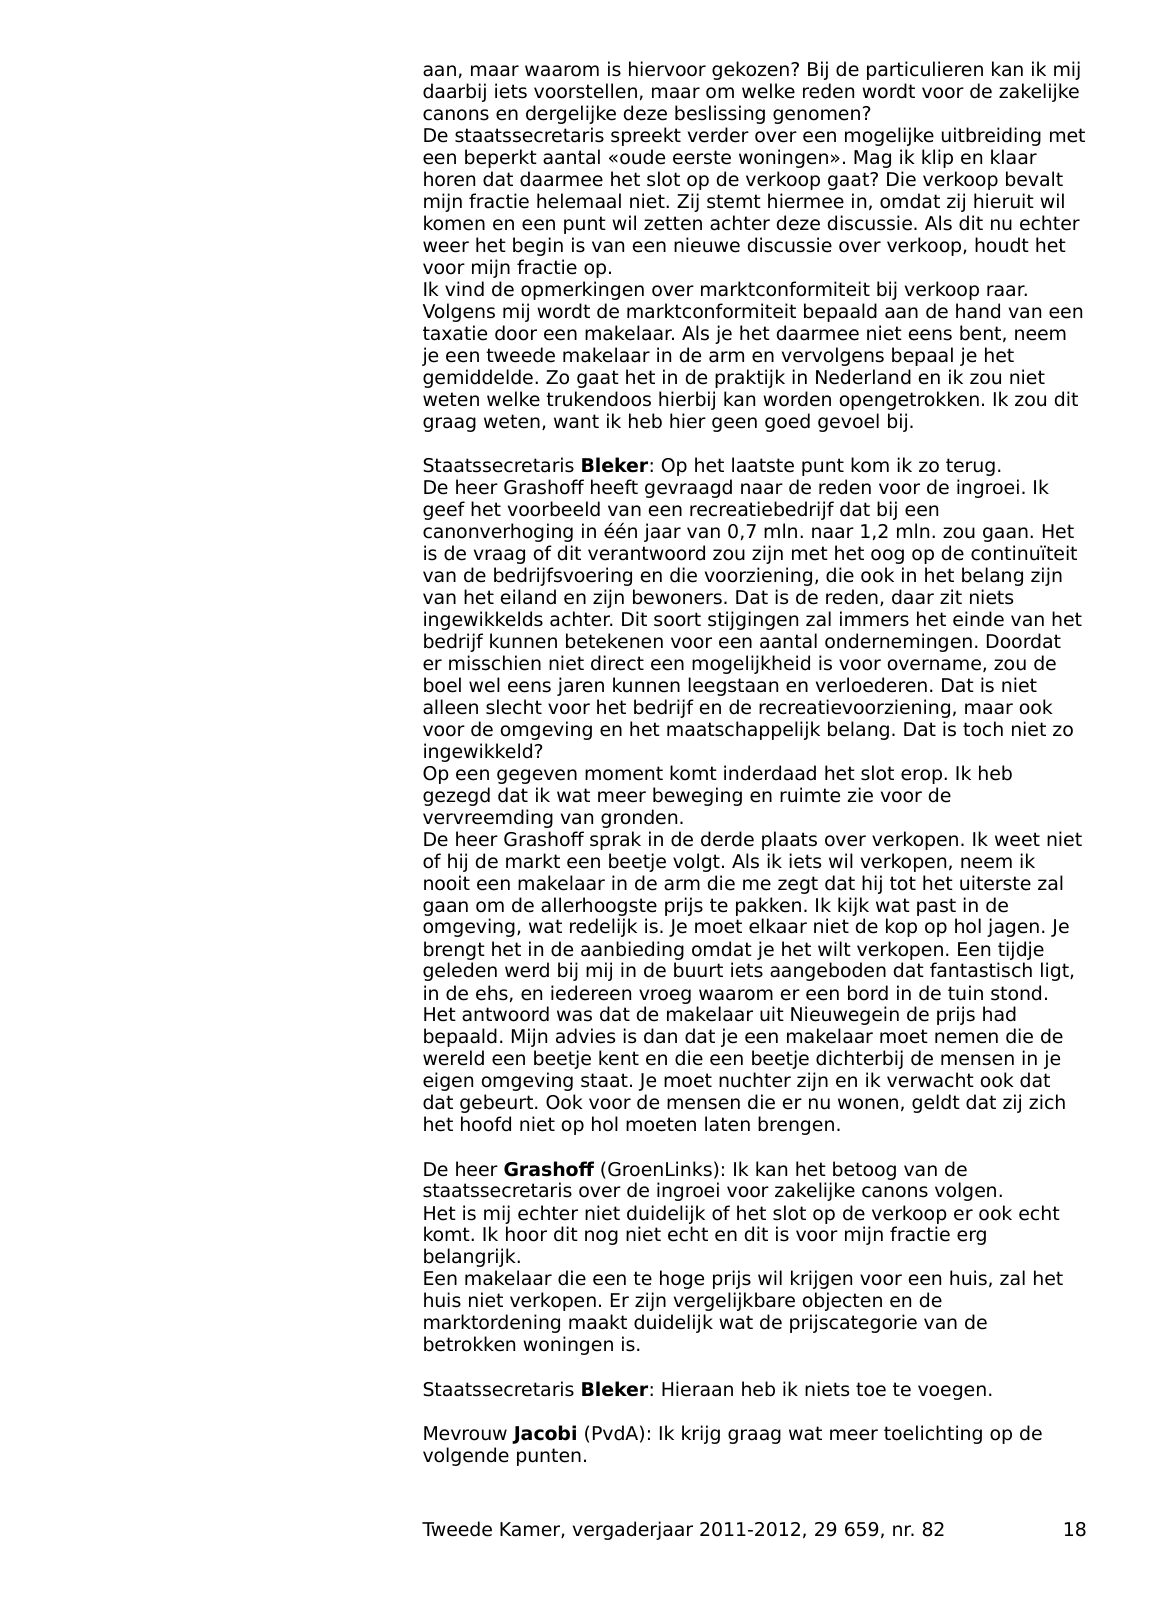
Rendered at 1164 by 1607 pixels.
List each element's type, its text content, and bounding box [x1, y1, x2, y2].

text Mevrouw Jacobi (PvdA): Ik krijg graag wat meer toelichting op de volgende punten. [422, 1423, 1087, 1467]
text Staatssecretaris Bleker: Op het laatste punt kom ik zo terug. [422, 455, 1087, 477]
text De heer Grashoff (GroenLinks): Ik kan het betoog van de staatssecretaris over de ingroei voor zakelijke canons volgen. [422, 1158, 1087, 1202]
text Staatssecretaris Bleker: Hieraan heb ik niets toe te voegen. [422, 1378, 1087, 1400]
text De staatssecretaris spreekt verder over een mogelijke uitbreiding met een beperkt aantal «oude eerste woningen». Mag ik klip en klaar horen dat daarmee het slot op de verkoop gaat? Die verkoop bevalt mijn fractie helemaal niet. Zij stemt hiermee in, omdat zij hieruit wil komen en een punt wil zetten achter deze discussie. Als dit nu echter weer het begin is van een nieuwe discussie over verkoop, houdt het voor mijn fractie op. [422, 125, 1087, 279]
text aan, maar waarom is hiervoor gekozen? Bij de particulieren kan ik mij daarbij iets voorstellen, maar om welke reden wordt voor de zakelijke canons en dergelijke deze beslissing genomen? [422, 59, 1087, 125]
text Een makelaar die een te hoge prijs wil krijgen voor een huis, zal het huis niet verkopen. Er zijn vergelijkbare objecten en de marktordening maakt duidelijk wat de prijscategorie van de betrokken woningen is. [422, 1268, 1087, 1356]
text De heer Grashoff heeft gevraagd naar de reden voor de ingroei. Ik geef het voorbeeld van een recreatiebedrijf dat bij een canonverhoging in één jaar van 0,7 mln. naar 1,2 mln. zou gaan. Het is de vraag of dit verantwoord zou zijn met het oog op de continuïteit van de bedrijfsvoering en die voorziening, die ook in het belang zijn van het eiland en zijn bewoners. Dat is de reden, daar zit niets ingewikkelds achter. Dit soort stijgingen zal immers het einde van het bedrijf kunnen betekenen voor een aantal ondernemingen. Doordat er misschien niet direct een mogelijkheid is voor overname, zou de boel wel eens jaren kunnen leegstaan en verloederen. Dat is niet alleen slecht voor het bedrijf en de recreatievoorziening, maar ook voor de omgeving en het maatschappelijk belang. Dat is toch niet zo ingewikkeld? [422, 477, 1087, 763]
text De heer Grashoff sprak in de derde plaats over verkopen. Ik weet niet of hij de markt een beetje volgt. Als ik iets wil verkopen, neem ik nooit een makelaar in de arm die me zegt dat hij tot het uiterste zal gaan om de allerhoogste prijs te pakken. Ik kijk wat past in de omgeving, wat redelijk is. Je moet elkaar niet de kop op hol jagen. Je brengt het in de aanbieding omdat je het wilt verkopen. Een tijdje geleden werd bij mij in de buurt iets aangeboden dat fantastisch ligt, in de ehs, en iedereen vroeg waarom er een bord in de tuin stond. Het antwoord was dat de makelaar uit Nieuwegein de prijs had bepaald. Mijn advies is dan dat je een makelaar moet nemen die de wereld een beetje kent en die een beetje dichterbij de mensen in je eigen omgeving staat. Je moet nuchter zijn en ik verwacht ook dat dat gebeurt. Ook voor de mensen die er nu wonen, geldt dat zij zich het hoofd niet op hol moeten laten brengen. [422, 828, 1087, 1136]
text Op een gegeven moment komt inderdaad het slot erop. Ik heb gezegd dat ik wat meer beweging en ruimte zie voor de vervreemding van gronden. [422, 763, 1087, 828]
text Het is mij echter niet duidelijk of het slot op de verkoop er ook echt komt. Ik hoor dit nog niet echt en dit is voor mijn fractie erg belangrijk. [422, 1202, 1087, 1268]
text Ik vind de opmerkingen over marktconformiteit bij verkoop raar. Volgens mij wordt de marktconformiteit bepaald aan de hand van een taxatie door een makelaar. Als je het daarmee niet eens bent, neem je een tweede makelaar in de arm en vervolgens bepaal je het gemiddelde. Zo gaat het in de praktijk in Nederland en ik zou niet weten welke trukendoos hierbij kan worden opengetrokken. Ik zou dit graag weten, want ik heb hier geen goed gevoel bij. [422, 279, 1087, 433]
